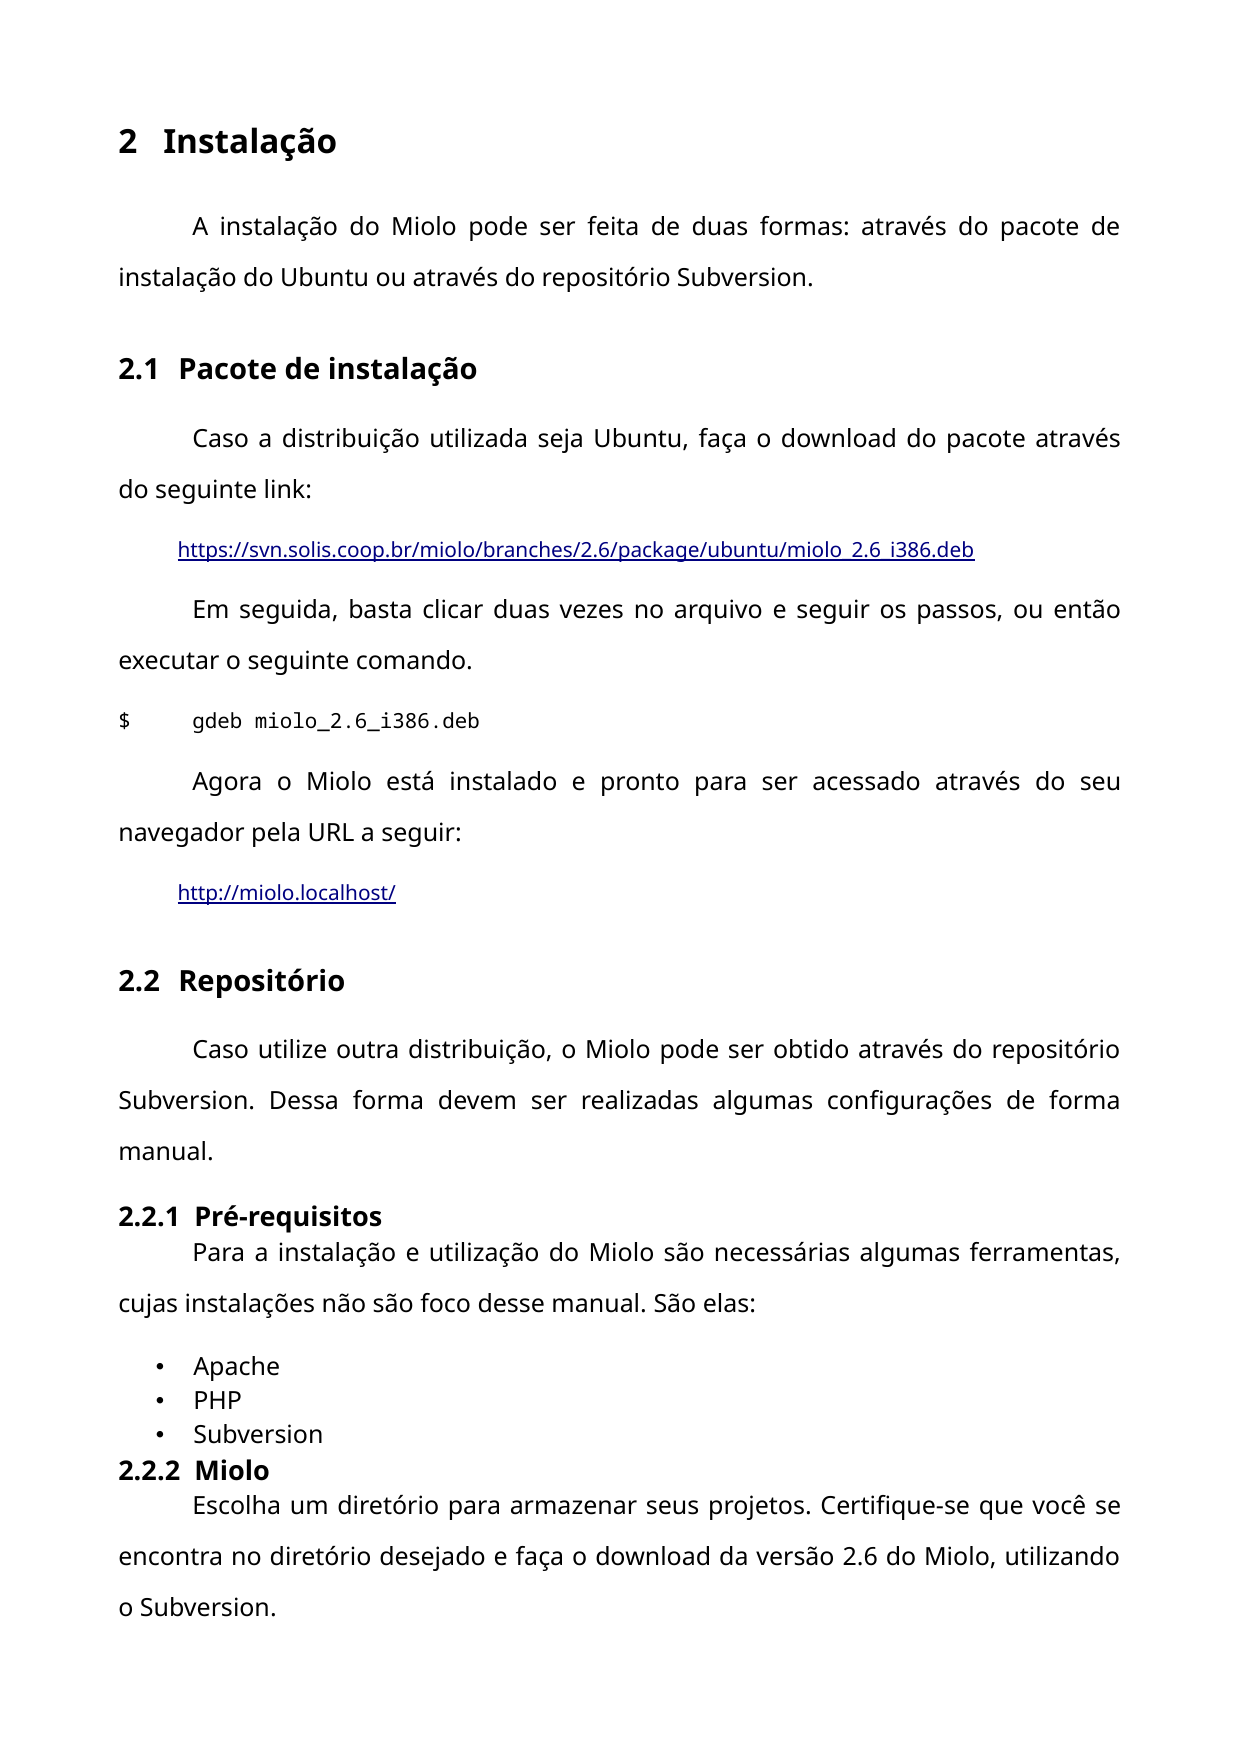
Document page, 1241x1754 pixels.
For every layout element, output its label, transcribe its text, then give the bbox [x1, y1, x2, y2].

list Apache [156, 1349, 1122, 1383]
text http://miolo.localhost/ [177, 878, 1122, 906]
list PHP [156, 1383, 1122, 1417]
text Em seguida, basta clicar duas vezes no arquivo e seguir os passos, ou então executar o seguinte comando. [118, 592, 1122, 677]
text A instalação do Miolo pode ser feita de duas formas: através do pacote de instalação do Ubuntu ou através do repositório Subversion. [118, 209, 1122, 294]
text Escolha um diretório para armazenar seus projetos. Certifique-se que você se encontra no diretório desejado e faça o download da versão 2.6 do Miolo, utilizando o Subversion. [118, 1488, 1122, 1624]
subtitle Instalação [118, 118, 1122, 163]
text Caso utilize outra distribuição, o Miolo pode ser obtido através do repositório Subversion. Dessa forma devem ser realizadas algumas configurações de forma manual. [118, 1032, 1122, 1168]
subtitle Pacote de instalação [118, 348, 1122, 388]
list Subversion [156, 1417, 1122, 1451]
text Para a instalação e utilização do Miolo são necessárias algumas ferramentas, cujas instalações não são foco desse manual. São elas: [118, 1234, 1122, 1319]
subtitle Miolo [118, 1451, 1122, 1488]
text Caso a distribuição utilizada seja Ubuntu, faça o download do pacote através do seguinte link: [118, 421, 1122, 506]
subtitle Pré-requisitos [118, 1197, 1122, 1234]
list gdeb miolo_2.6_i386.deb [118, 707, 1122, 735]
text https://svn.solis.coop.br/miolo/branches/2.6/package/ubuntu/miolo_2.6_i386.deb [177, 535, 1122, 563]
text Agora o Miolo está instalado e pronto para ser acessado através do seu navegador pela URL a seguir: [118, 763, 1122, 848]
subtitle Repositório [118, 960, 1122, 999]
